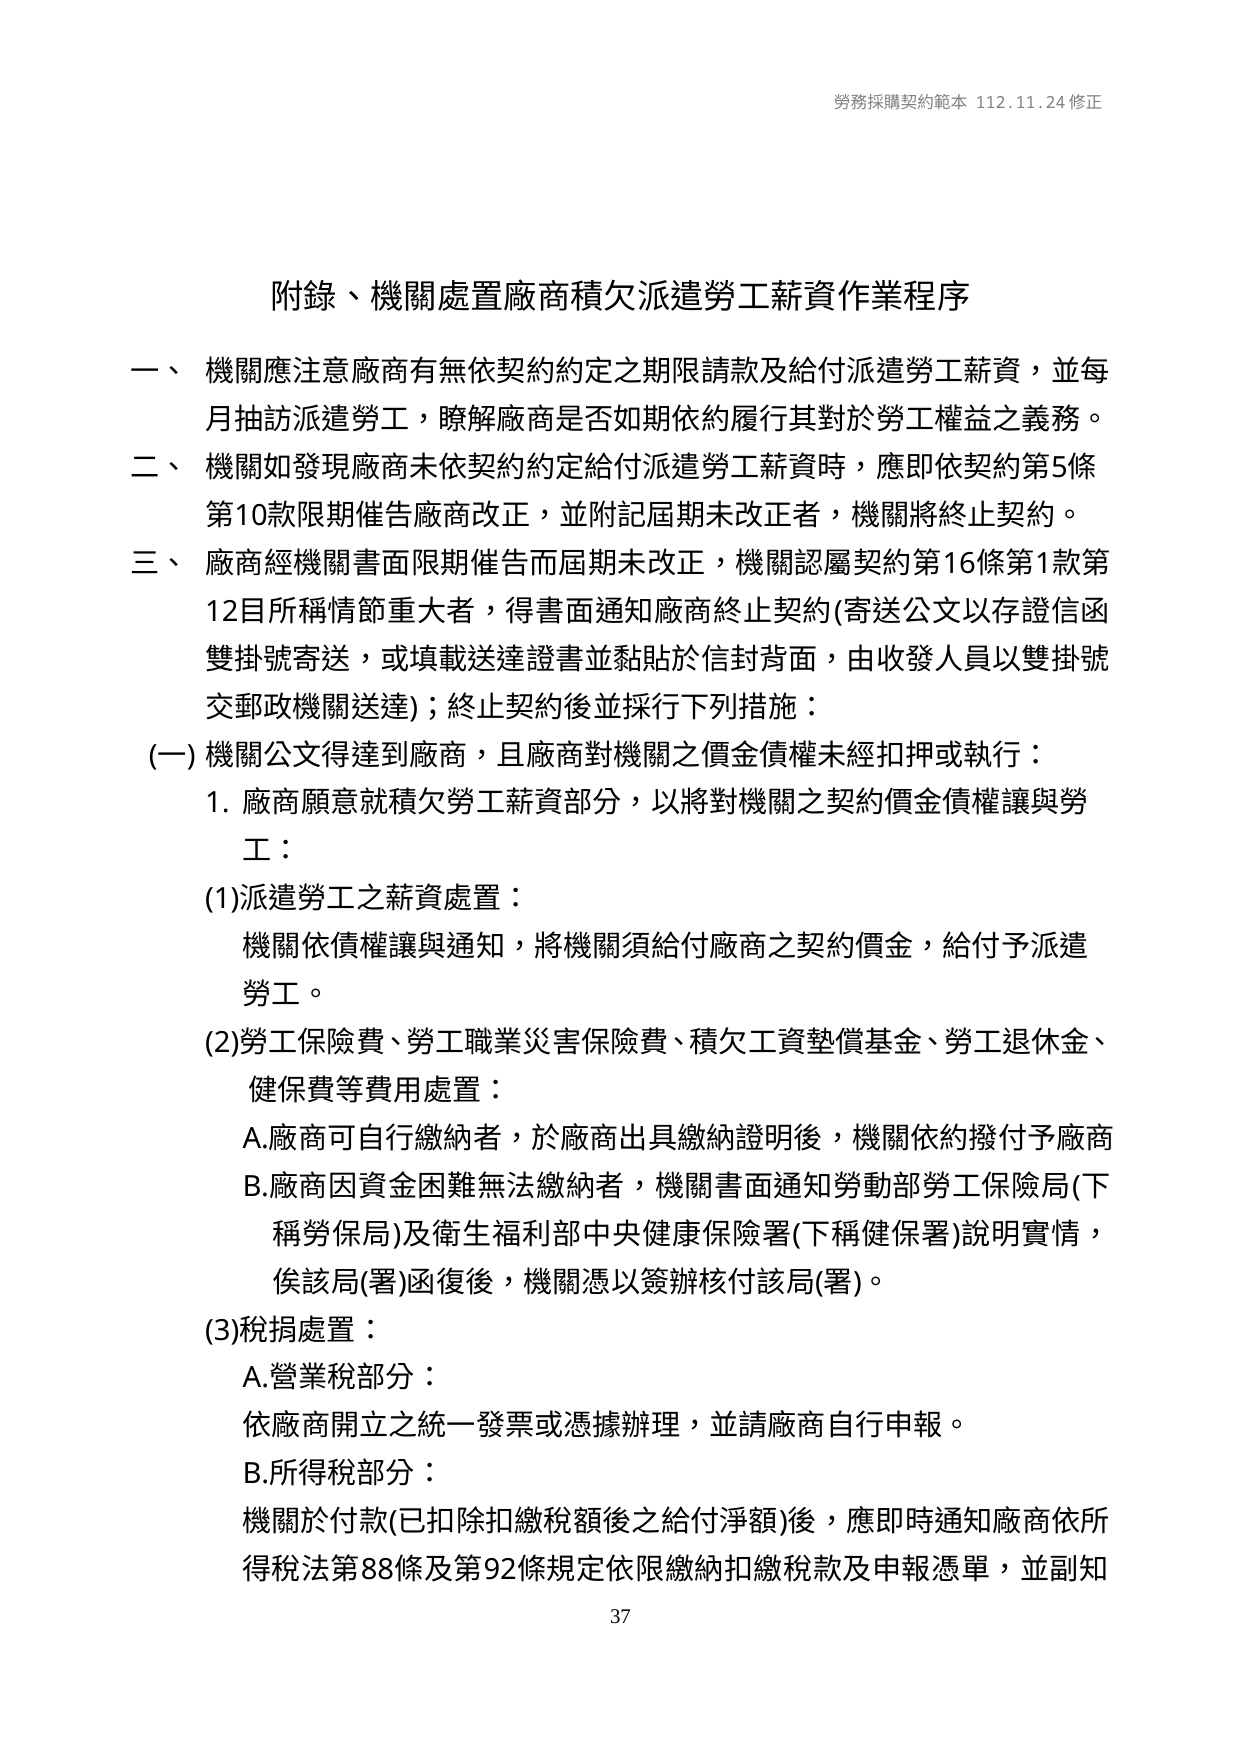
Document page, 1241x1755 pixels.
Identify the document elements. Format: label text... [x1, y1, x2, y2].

text B.所得稅部分： [242, 1445, 1110, 1493]
list 廠商經機關書面限期催告而屆期未改正，機關認屬契約第16條第1款第12目所稱情節重大者，得書面通知廠商終止契約(寄送公文以存證信函雙掛號寄送，或填載送達證書並黏貼於信封背面，由收發人員以雙掛號交郵政機關送達)；終止契約後並採行下列措施： [130, 535, 1110, 727]
text 機關於付款(已扣除扣繳稅額後之給付淨額)後，應即時通知廠商依所得稅法第88條及第92條規定依限繳納扣繳稅款及申報憑單，並副知 [242, 1493, 1110, 1589]
text 依廠商開立之統一發票或憑據辦理，並請廠商自行申報。 [242, 1397, 1110, 1445]
text A.營業稅部分： [242, 1349, 1110, 1397]
text (3)稅捐處置： [205, 1302, 1110, 1349]
list 機關如發現廠商未依契約約定給付派遣勞工薪資時，應即依契約第5條第10款限期催告廠商改正，並附記屆期未改正者，機關將終止契約。 [130, 439, 1110, 535]
text (2)勞工保險費、勞工職業災害保險費、積欠工資墊償基金、勞工退休金、健保費等費用處置： [205, 1014, 1110, 1110]
text 機關依債權讓與通知，將機關須給付廠商之契約價金，給付予派遣勞工。 [242, 918, 1110, 1014]
text A.廠商可自行繳納者，於廠商出具繳納證明後，機關依約撥付予廠商。 [242, 1110, 1110, 1158]
text 附錄、機關處置廠商積欠派遣勞工薪資作業程序 [130, 270, 1110, 318]
text (1)派遣勞工之薪資處置： [205, 870, 1110, 918]
list 機關公文得達到廠商，且廠商對機關之價金債權未經扣押或執行： [149, 727, 1110, 774]
text B.廠商因資金困難無法繳納者，機關書面通知勞動部勞工保險局(下稱勞保局)及衛生福利部中央健康保險署(下稱健保署)說明實情，俟該局(署)函復後，機關憑以簽辦核付該局(署)。 [242, 1158, 1110, 1302]
list 廠商願意就積欠勞工薪資部分，以將對機關之契約價金債權讓與勞工： [205, 774, 1110, 870]
list 機關應注意廠商有無依契約約定之期限請款及給付派遣勞工薪資，並每月抽訪派遣勞工，瞭解廠商是否如期依約履行其對於勞工權益之義務。 [130, 343, 1110, 439]
